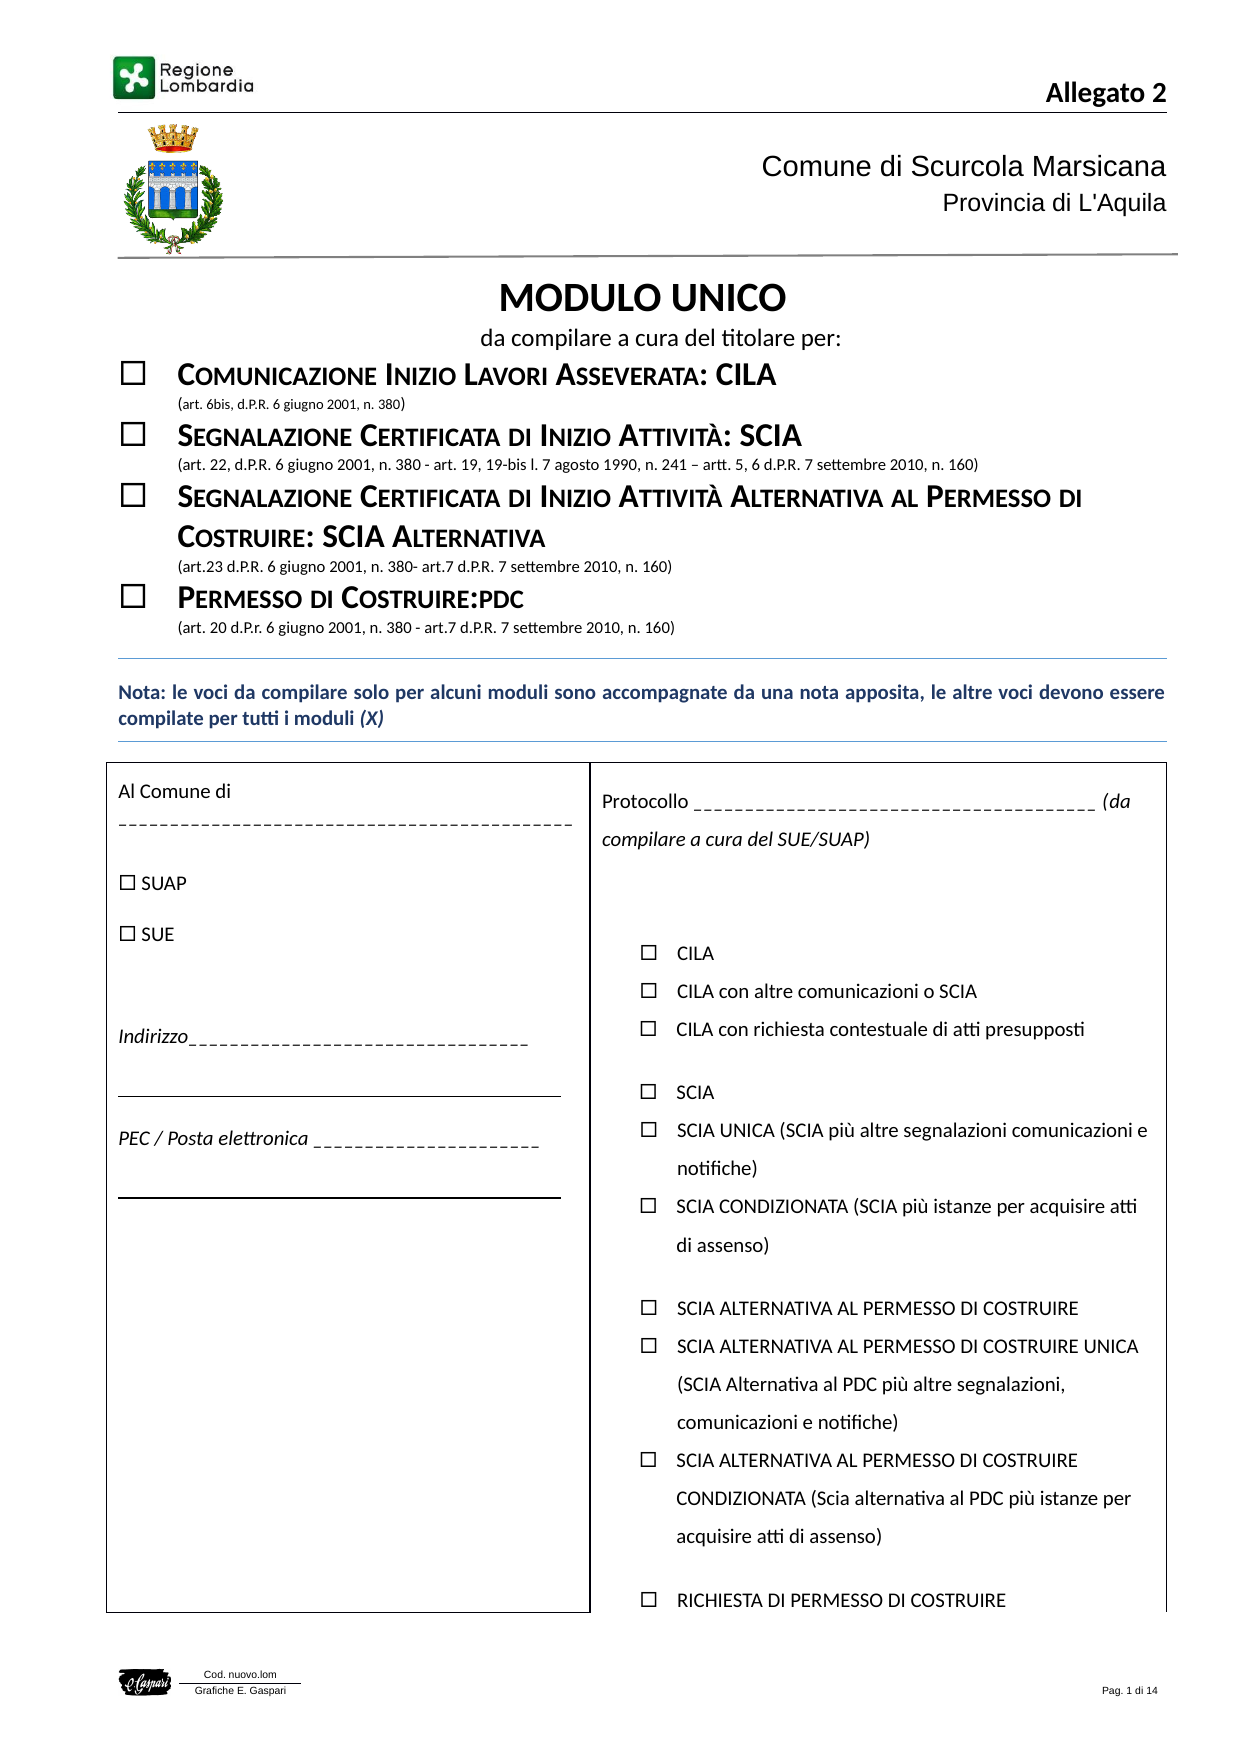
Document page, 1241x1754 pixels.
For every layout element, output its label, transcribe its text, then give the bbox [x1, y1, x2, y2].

text Provincia di L'Aquila [224, 188, 1167, 216]
picture [99, 43, 266, 112]
subtitle Segnalazione Certificata di Inizio Attività: SCIA [118, 413, 1167, 454]
text da compilare a cura del titolare per: [156, 322, 1167, 352]
subtitle MODULO UNICO [118, 271, 1167, 322]
text (art. 20 d.P.r. 6 giugno 2001, n. 380 - art.7 d.P.R. 7 settembre 2010, n. 160) [177, 617, 1167, 637]
text (art. 6bis, d.P.R. 6 giugno 2001, n. 380) [177, 393, 1167, 413]
table_cell [107, 1252, 589, 1612]
subtitle Segnalazione Certificata di Inizio Attività Alternativa al Permesso di Costruire: SCIA Alternativa [118, 474, 1167, 556]
text Nota: le voci da compilare solo per alcuni moduli sono accompagnate da una nota apposita, le altre voci devono essere compilate per tutti i moduli (X) [118, 659, 1167, 741]
subtitle Comunicazione Inizio Lavori Asseverata: CILA [118, 352, 1167, 393]
picture [118, 1668, 171, 1696]
table_header Protocollo _______________________________________ (da compilare a cura del SUE/SUAP) CILA CILA con altre comunicazioni o SCIA CILA con richiesta contestuale di atti presupposti SCIA SCIA UNICA (SCIA più altre segnalazioni comunicazioni e notifiche) SCIA CONDIZIONATA (SCIA più istanze per acquisire atti di assenso) SCIA ALTERNATIVA AL PERMESSO DI COSTRUIRE SCIA ALTERNATIVA AL PERMESSO DI COSTRUIRE UNICA (SCIA Alternativa al PDC più altre segnalazioni, comunicazioni e notifiche) SCIA ALTERNATIVA AL PERMESSO DI COSTRUIRE CONDIZIONATA (Scia alternativa al PDC più istanze per acquisire atti di assenso) RICHIESTA DI PERMESSO DI COSTRUIRE [591, 763, 1166, 1612]
text (art.23 d.P.R. 6 giugno 2001, n. 380- art.7 d.P.R. 7 settembre 2010, n. 160) [177, 556, 1167, 576]
table_cell  SUAP  SUE Indirizzo_________________________________ PEC / Posta elettronica ______________________ [107, 870, 589, 1252]
picture [122, 123, 224, 255]
text Comune di Scurcola Marsicana [224, 149, 1167, 183]
table_header Al Comune di ____________________________________________ [107, 763, 589, 869]
text (art. 22, d.P.R. 6 giugno 2001, n. 380 - art. 19, 19-bis l. 7 agosto 1990, n. 241 – artt. 5, 6 d.P.R. 7 settembre 2010, n. 160) [177, 454, 1167, 474]
subtitle Permesso di Costruire:pdc [118, 576, 1167, 617]
